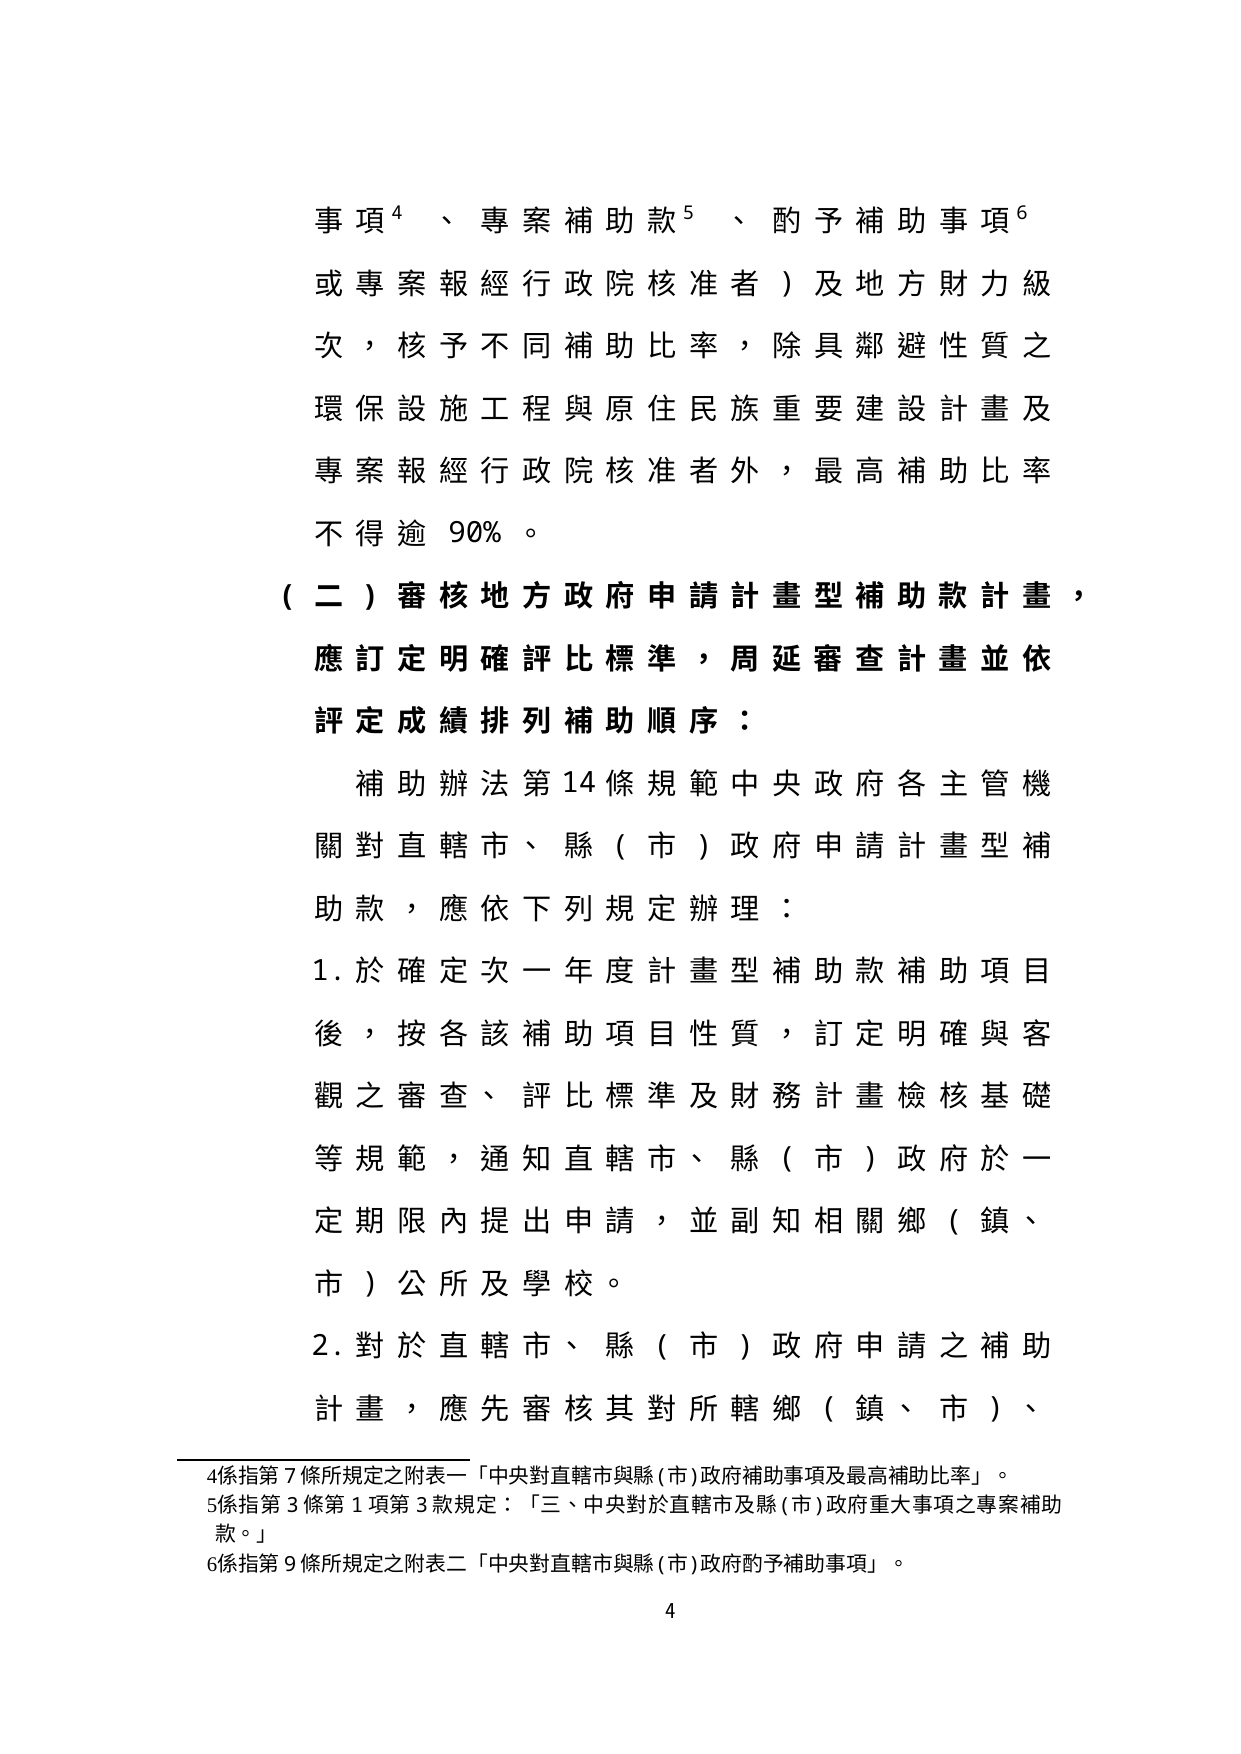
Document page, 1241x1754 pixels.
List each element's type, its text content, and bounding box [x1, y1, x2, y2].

text 補助辦法第14條規範中央政府各主管機關對直轄市、縣(市)政府申請計畫型補助款，應依下列規定辦理： [271, 740, 1058, 927]
text 2.對於直轄市、縣(市)政府申請之補助計畫，應先審核其對所轄鄉(鎮、市)、 [271, 1302, 1058, 1427]
text 1.於確定次一年度計畫型補助款補助項目後，按各該補助項目性質，訂定明確與客觀之審查、評比標準及財務計畫檢核基礎等規範，通知直轄市、縣(市)政府於一定期限內提出申請，並副知相關鄉(鎮、市)公所及學校。 [271, 927, 1058, 1302]
text 據補助辦法第7條、第8條及第9條規定，按補助事項性質(如表列補助事項、專案補助款、酌予補助事項或專案報經行政院核准者)及地方財力級次，核予不同補助比率，除具鄰避性質之環保設施工程與原住民族重要建設計畫及專案報經行政院核准者外，最高補助比率不得逾90%。 [271, 177, 1058, 552]
text 係指第3條第1項第3款規定：「三、中央對於直轄市及縣(市)政府重大事項之專案補助款。」 [207, 1489, 1063, 1548]
text 係指第7條所規定之附表一「中央對直轄市與縣(市)政府補助事項及最高補助比率」。 [207, 1460, 1063, 1489]
text 係指第9條所規定之附表二「中央對直轄市與縣(市)政府酌予補助事項」。 [207, 1548, 1063, 1577]
text (二)審核地方政府申請計畫型補助款計畫，應訂定明確評比標準，周延審查計畫並依評定成績排列補助順序： [242, 552, 1058, 740]
